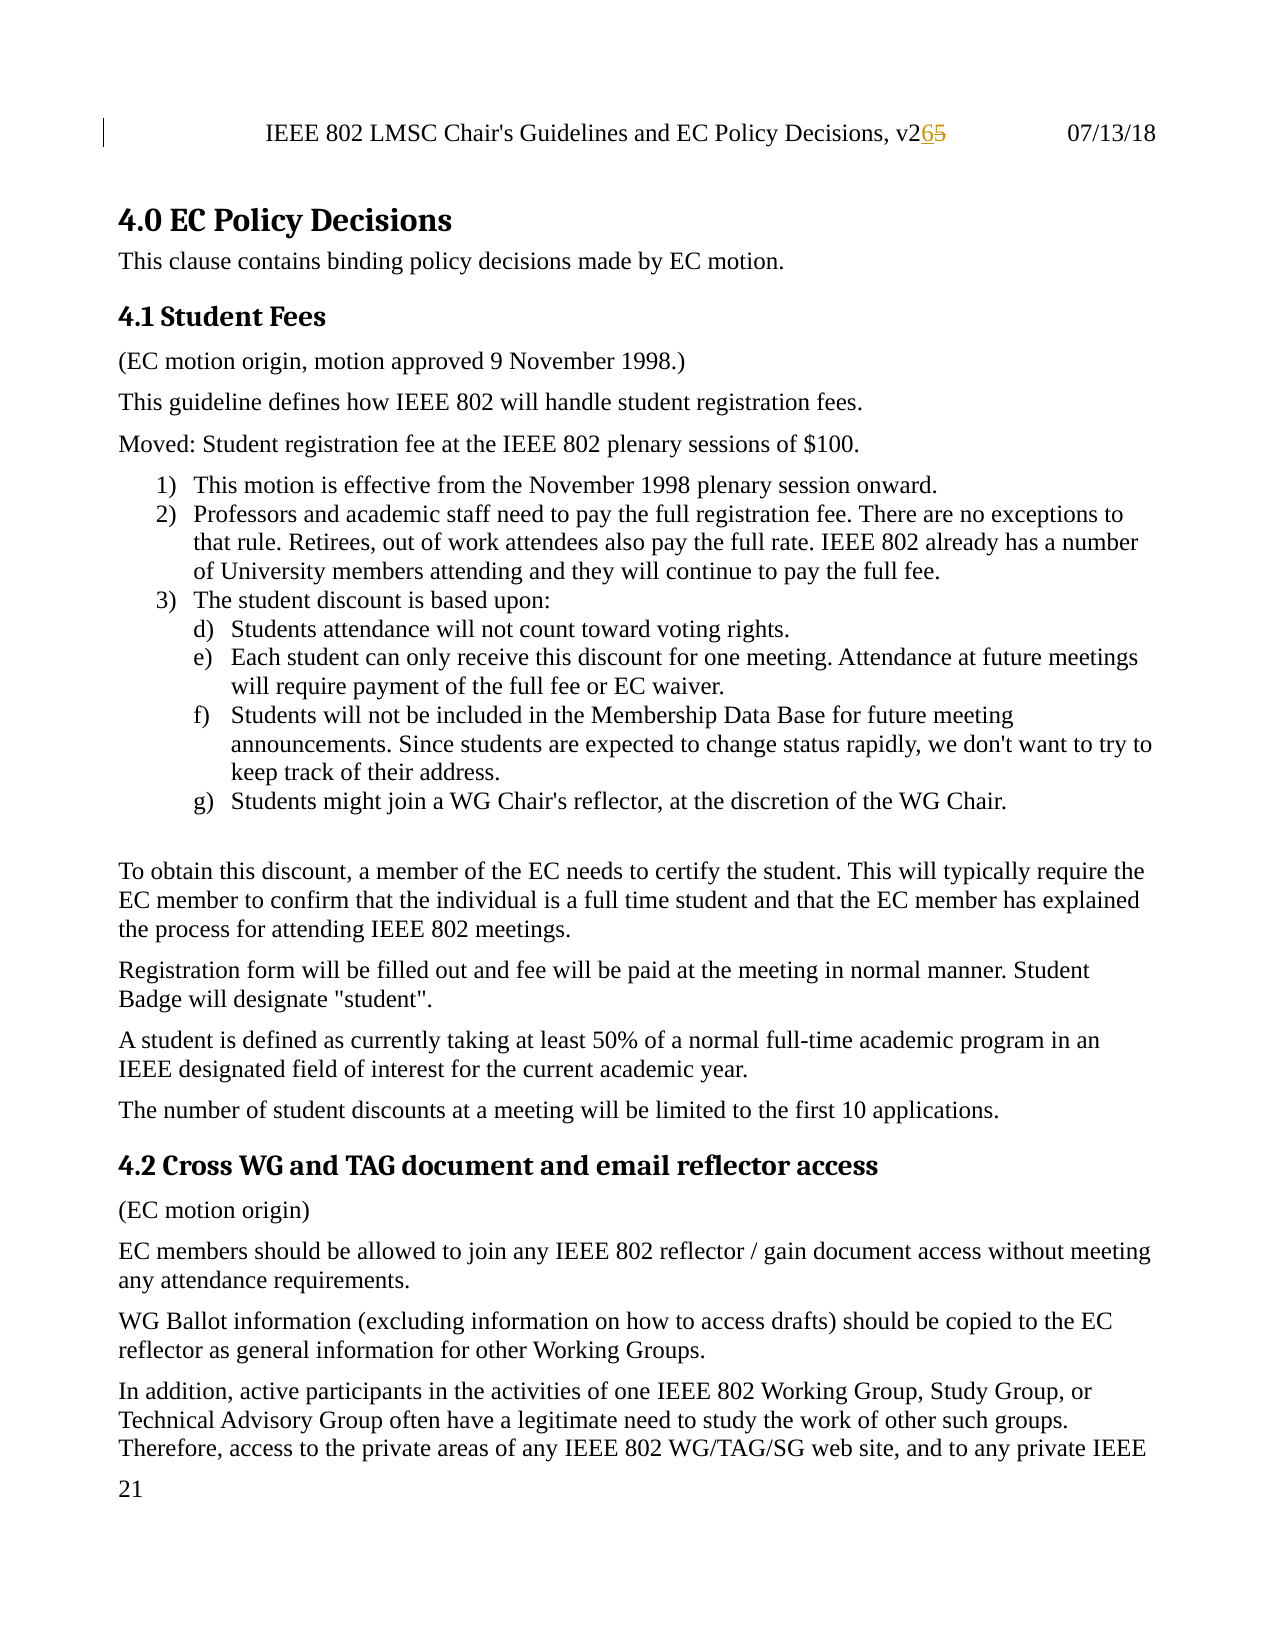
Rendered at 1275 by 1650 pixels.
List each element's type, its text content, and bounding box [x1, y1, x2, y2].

list Professors and academic staff need to pay the full registration fee. There are no exceptions to that rule. Retirees, out of work attendees also pay the full rate. IEEE 802 already has a number of University members attending and they will continue to pay the full fee. [156, 499, 1157, 585]
text In addition, active participants in the activities of one IEEE 802 Working Group, Study Group, or Technical Advisory Group often have a legitimate need to study the work of other such groups. Therefore, access to the private areas of any IEEE 802 WG/TAG/SG web site, and to any private IEEE [118, 1376, 1157, 1462]
list Students attendance will not count toward voting rights. [193, 614, 1157, 642]
list This motion is effective from the November 1998 plenary session onward. [156, 470, 1157, 499]
subtitle Cross WG and TAG document and email reflector access [118, 1149, 1157, 1182]
text EC members should be allowed to join any IEEE 802 reflector / gain document access without meeting any attendance requirements. [118, 1236, 1157, 1293]
text Moved: Student registration fee at the IEEE 802 plenary sessions of $100. [118, 429, 1157, 457]
text (EC motion origin) [118, 1195, 1157, 1223]
text To obtain this discount, a member of the EC needs to certify the student. This will typically require the EC member to confirm that the individual is a full time student and that the EC member has explained the process for attending IEEE 802 meetings. [118, 856, 1157, 942]
text This guideline defines how IEEE 802 will handle student registration fees. [118, 387, 1157, 416]
text (EC motion origin, motion approved 9 November 1998.) [118, 346, 1157, 375]
text A student is defined as currently taking at least 50% of a normal full-time academic program in an IEEE designated field of interest for the current academic year. [118, 1025, 1157, 1082]
text WG Ballot information (excluding information on how to access drafts) should be copied to the EC reflector as general information for other Working Groups. [118, 1306, 1157, 1363]
text This clause contains binding policy decisions made by EC motion. [118, 246, 1157, 275]
list The student discount is based upon: [156, 585, 1157, 614]
text Registration form will be filled out and fee will be paid at the meeting in normal manner. Student Badge will designate "student". [118, 955, 1157, 1012]
subtitle Student Fees [118, 300, 1157, 334]
list Students might join a WG Chair's reflector, at the discretion of the WG Chair. [193, 786, 1157, 815]
text The number of student discounts at a meeting will be limited to the first 10 applications. [118, 1095, 1157, 1124]
list Each student can only receive this discount for one meeting. Attendance at future meetings will require payment of the full fee or EC waiver. [193, 642, 1157, 700]
subtitle EC Policy Decisions [118, 202, 1157, 240]
list Students will not be included in the Membership Data Base for future meeting announcements. Since students are expected to change status rapidly, we don't want to try to keep track of their address. [193, 700, 1157, 786]
